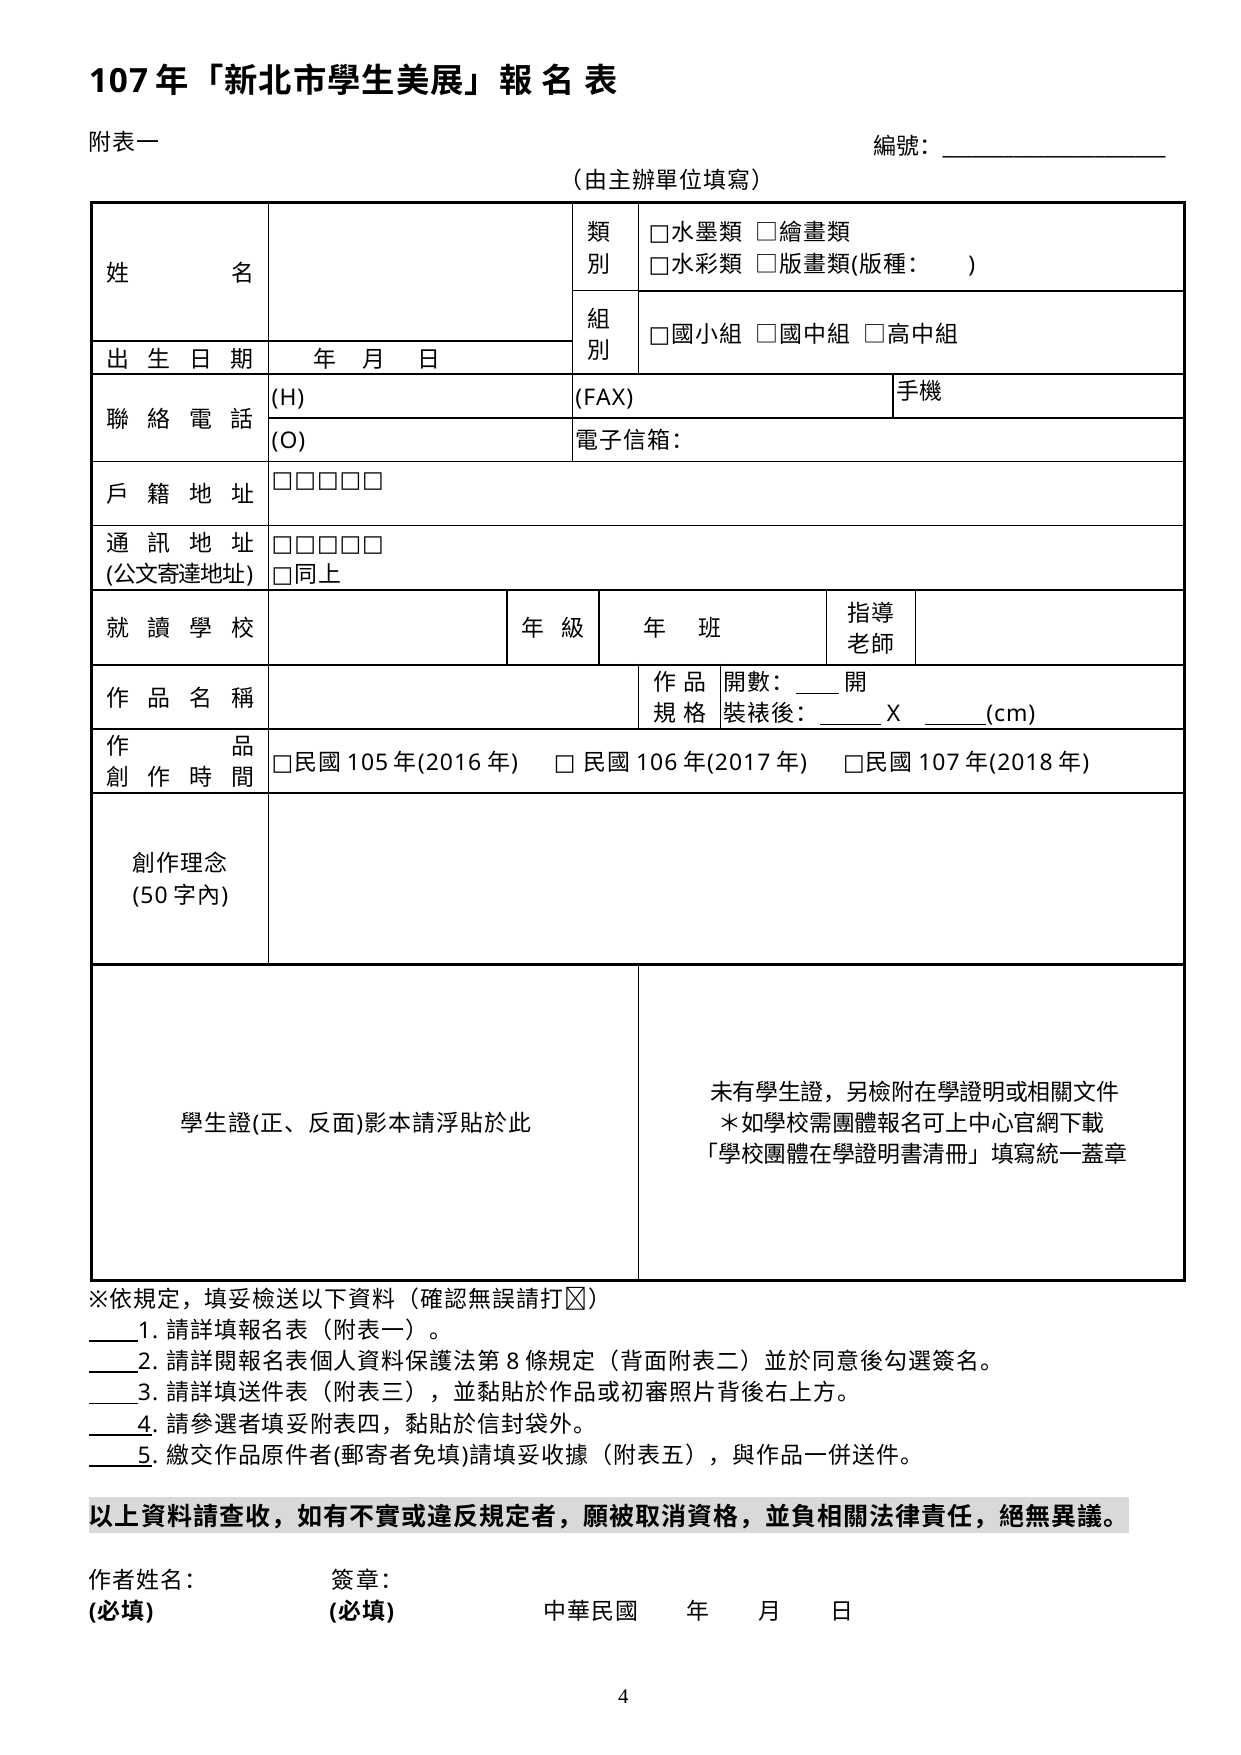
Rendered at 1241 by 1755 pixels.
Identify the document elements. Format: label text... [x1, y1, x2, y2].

table_cell 開數： 開 裝裱後： X (cm) [721, 666, 1183, 728]
table_cell (FAX) [573, 375, 892, 417]
table_cell [269, 794, 1183, 963]
table_cell □民國105年(2016年) □ 民國106年(2017年) □民國107年(2018年) [269, 730, 1183, 792]
table_cell (O) [269, 419, 572, 461]
table_header [269, 204, 572, 340]
table_cell 就讀學校 [93, 591, 268, 664]
table_cell □□□□□ [269, 462, 1183, 525]
table_header 姓名 [93, 204, 268, 340]
text 3. 請詳填送件表（附表三），並黏貼於作品或初審照片背後右上方。 [89, 1376, 1158, 1407]
text 107年「新北市學生美展」報 名 表 [89, 59, 1158, 101]
table_header 類別 [573, 204, 638, 290]
table_cell 聯絡電話 [93, 375, 268, 461]
table_cell 年 月 日 [269, 342, 572, 373]
table_cell [269, 591, 506, 664]
table_cell (H) [269, 375, 572, 417]
table_cell 出生日期 [93, 342, 268, 373]
table_cell 年級 [508, 591, 598, 664]
table_cell 作品名稱 [93, 666, 268, 728]
text 2. 請詳閱報名表個人資料保護法第8條規定（背面附表二）並於同意後勾選簽名。 [89, 1344, 1158, 1376]
text 編號：______________________ [873, 128, 1193, 161]
table_cell 指導 老師 [827, 591, 915, 664]
table_cell [916, 591, 1183, 664]
text ※依規定，填妥檢送以下資料（確認無誤請打） [89, 1282, 1158, 1313]
table_cell 手機 [894, 375, 1183, 417]
text 附表一 [89, 126, 865, 157]
table_cell [269, 666, 638, 728]
table_cell 組別 [573, 291, 638, 373]
table_cell □國小組 □國中組 □高中組 [639, 292, 1183, 373]
table_cell 年 班 [600, 591, 826, 664]
table_cell 電子信箱： [573, 419, 1183, 461]
table_cell 創作理念 (50字內) [93, 794, 268, 963]
table_cell 戶籍地址 [93, 462, 268, 525]
table_cell 作品 創作時間 [93, 730, 268, 792]
text 作者姓名： 簽章： [89, 1563, 1158, 1594]
text （由主辦單位填寫） [89, 163, 1158, 194]
table_cell □□□□□ □同上 [269, 526, 1183, 589]
text 以上資料請查收，如有不實或違反規定者，願被取消資格，並負相關法律責任，絕無異議。 [89, 1501, 1158, 1532]
table_cell 通訊地址 (公文寄達地址) [93, 526, 268, 589]
table_cell 未有學生證，另檢附在學證明或相關文件 ＊如學校需團體報名可上中心官網下載 「學校團體在學證明書清冊」填寫統一蓋章 [639, 966, 1183, 1279]
text (必填) (必填) 中華民國 年 月 日 [89, 1594, 1158, 1626]
text 4. 請參選者填妥附表四，黏貼於信封袋外。 [89, 1407, 1158, 1438]
table_cell 學生證(正、反面)影本請浮貼於此 [93, 966, 638, 1279]
table_cell 作品規格 [639, 666, 720, 728]
text 5. 繳交作品原件者(郵寄者免填)請填妥收據（附表五），與作品一併送件。 [89, 1438, 1158, 1469]
text 1. 請詳填報名表（附表一）。 [89, 1313, 1158, 1344]
table_header □水墨類 □繪畫類 □水彩類 □版畫類(版種： ) [639, 204, 1183, 290]
